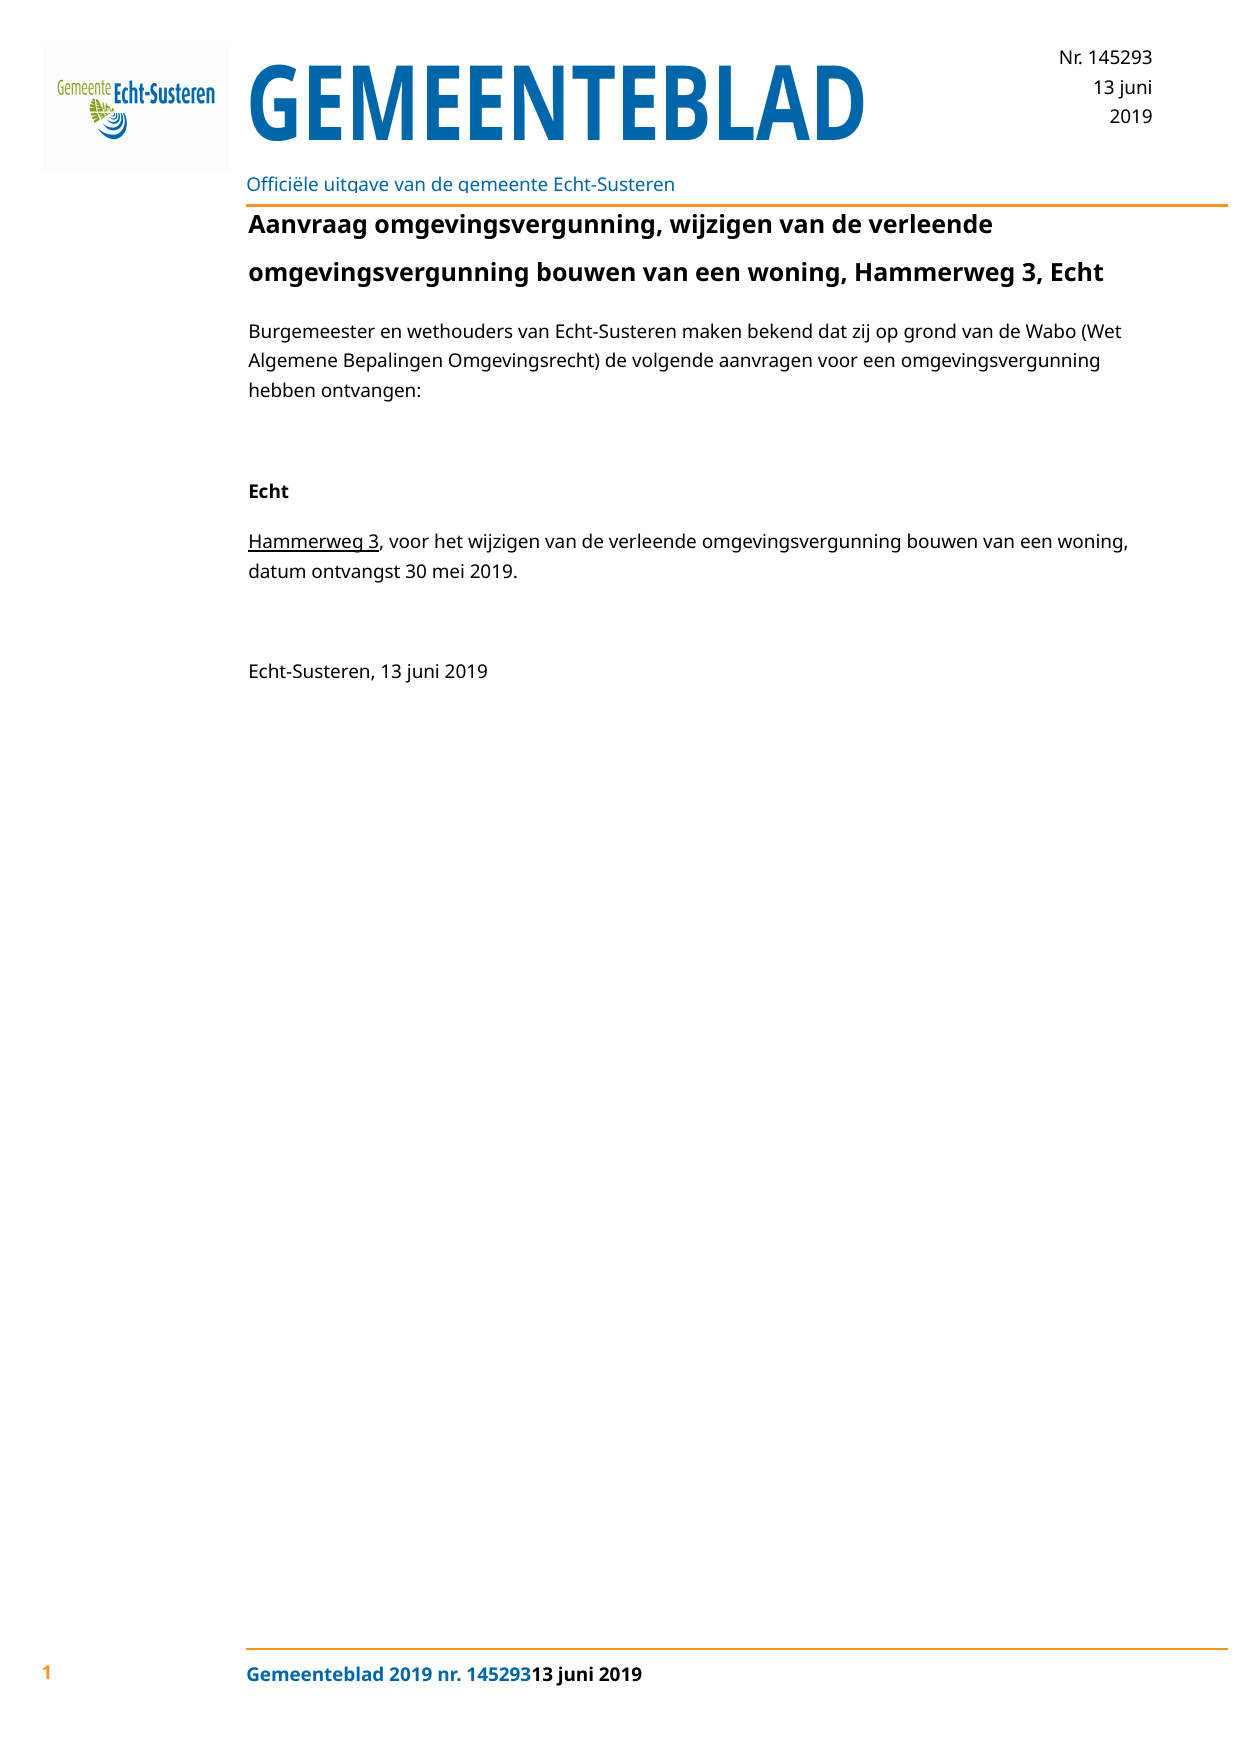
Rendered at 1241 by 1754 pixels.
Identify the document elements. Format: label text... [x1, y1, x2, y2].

text Hammerweg 3, voor het wijzigen van de verleende omgevingsvergunning bouwen van een woning, datum ontvangst 30 mei 2019. [248, 528, 1152, 584]
picture [41, 47, 231, 172]
text Aanvraag omgevingsvergunning, wijzigen van de verleende omgevingsvergunning bouwen van een woning, Hammerweg 3, Echt [248, 207, 1152, 288]
text Echt-Susteren, 13 juni 2019 [248, 659, 1152, 684]
text Burgemeester en wethouders van Echt-Susteren maken bekend dat zij op grond van de Wabo (Wet Algemene Bepalingen Omgevingsrecht) de volgende aanvragen voor een omgevingsvergunning hebben ontvangen: [248, 318, 1152, 403]
text Echt [248, 478, 1152, 504]
